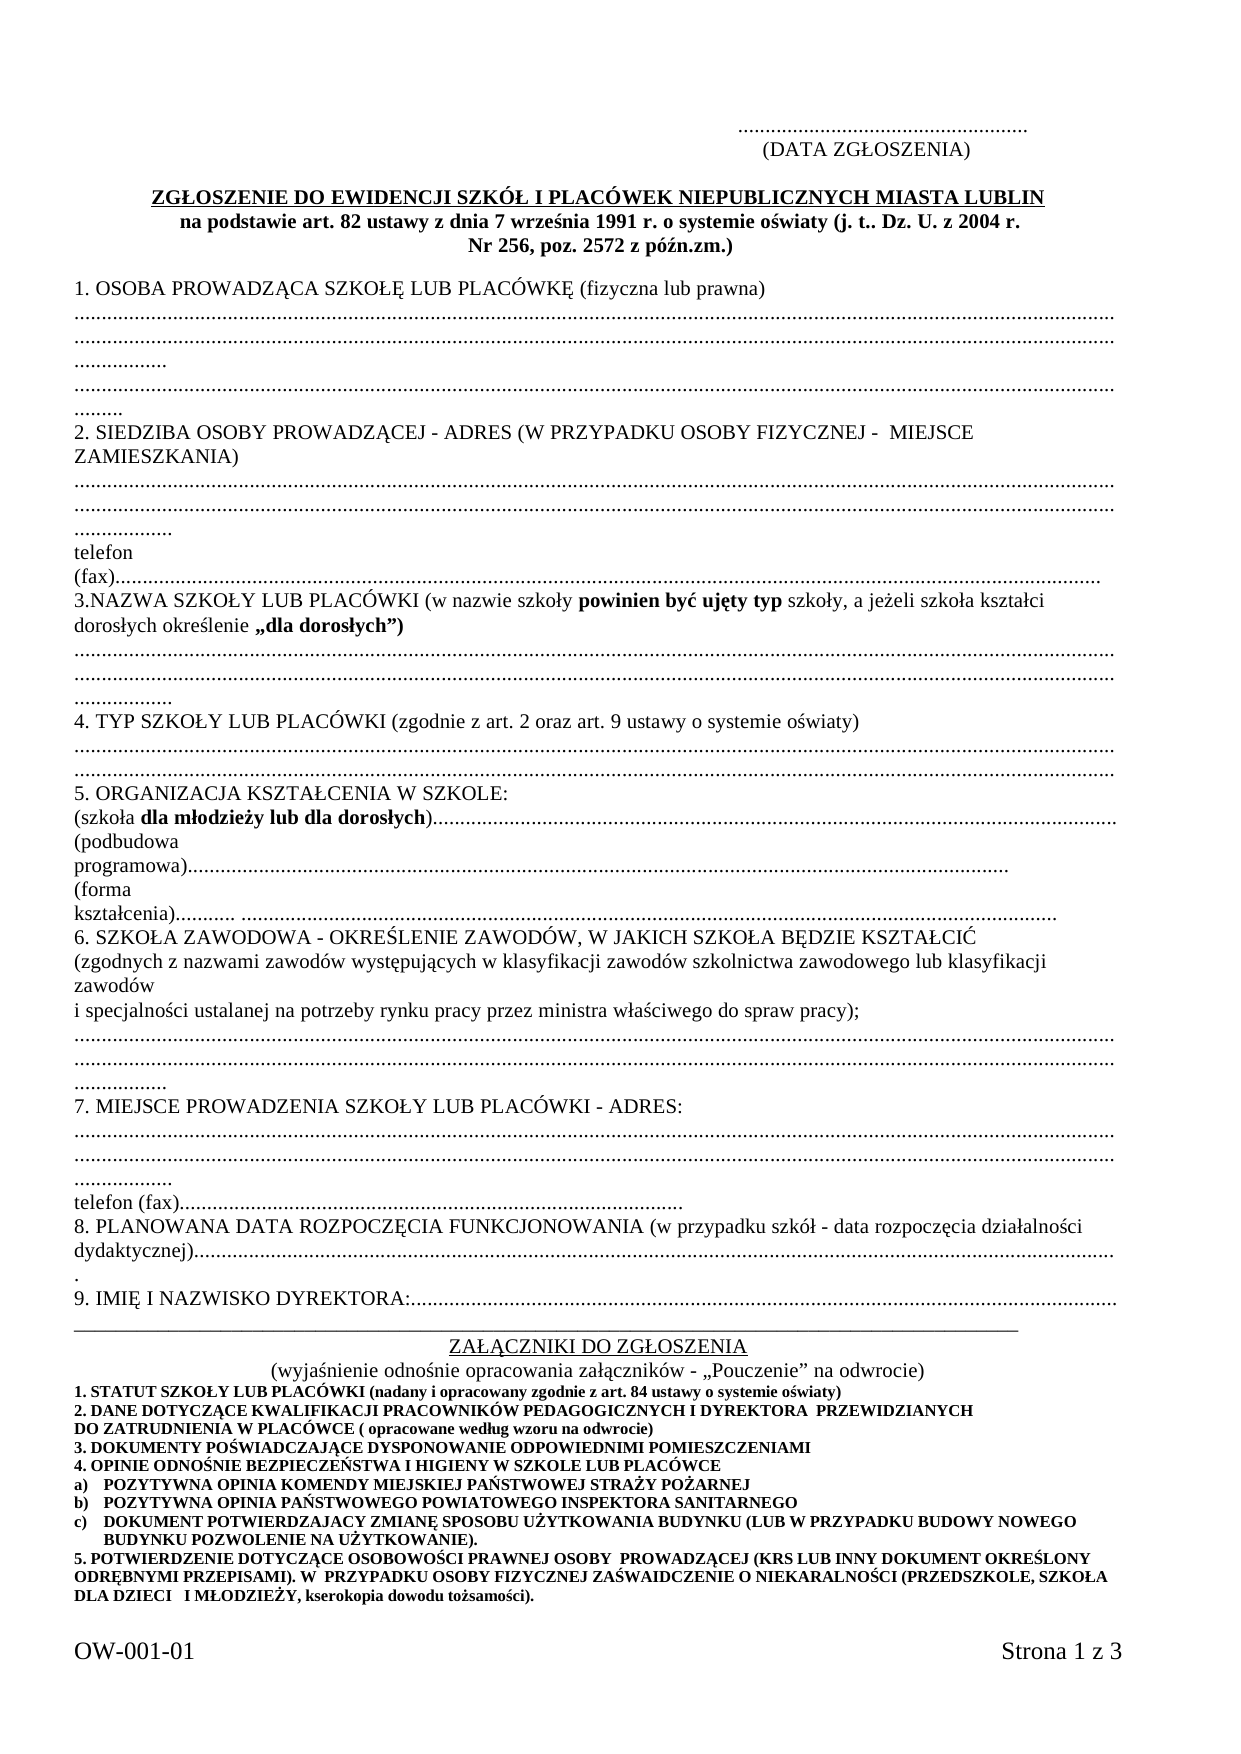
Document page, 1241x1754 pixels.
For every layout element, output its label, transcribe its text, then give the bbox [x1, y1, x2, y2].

text (DATA ZGŁOSZENIA) [664, 137, 1122, 161]
text Nr 256, poz. 2572 z późn.zm.) [74, 233, 1122, 257]
text ............................................................................................................................................................................................................................................................................................................................................................................................................. [74, 299, 1122, 372]
text (szkoła dla młodzieży lub dla dorosłych)............................................................................................................................. [74, 805, 1122, 829]
text 1. STATUT SZKOŁY LUB PLACÓWKI (nadany i opracowany zgodnie z art. 84 ustawy o systemie oświaty) [74, 1382, 1122, 1401]
text 2. DANE DOTYCZĄCE KWALIFIKACJI PRACOWNIKÓW PEDAGOGICZNYCH I DYREKTORA PRZEWIDZIANYCH [74, 1401, 1122, 1419]
text 3.NAZWA SZKOŁY LUB PLACÓWKI (w nazwie szkoły powinien być ujęty typ szkoły, a jeżeli szkoła kształci dorosłych określenie „dla dorosłych”) [74, 588, 1122, 636]
text .............................................................................................................................................................................................................................................................................................................................................................................................................. [74, 1118, 1122, 1190]
text telefon (fax)............................................................................................ [74, 1190, 1122, 1214]
text ............................................................................................................................................................................................................................................................................................................................................................................................................. [74, 1021, 1122, 1094]
text DO ZATRUDNIENIA W PLACÓWCE ( opracowane według wzoru na odwrocie) [74, 1419, 1122, 1438]
text 3. DOKUMENTY POŚWIADCZAJĄCE DYSPONOWANIE ODPOWIEDNIMI POMIESZCZENIAMI [74, 1438, 1122, 1457]
text (forma kształcenia)........... ..................................................................................................................................................... [74, 877, 1122, 925]
text 7. MIEJSCE PROWADZENIA SZKOŁY LUB PLACÓWKI - ADRES: [74, 1094, 1122, 1118]
list DOKUMENT POTWIERDZAJACY ZMIANĘ SPOSOBU UŻYTKOWANIA BUDYNKU (LUB W PRZYPADKU BUDOWY NOWEGO BUDYNKU POZWOLENIE NA UŻYTKOWANIE). [74, 1512, 1122, 1549]
text (zgodnych z nazwami zawodów występujących w klasyfikacji zawodów szkolnictwa zawodowego lub klasyfikacji zawodów i specjalności ustalanej na potrzeby rynku pracy przez ministra właściwego do spraw pracy); [74, 949, 1122, 1021]
text 9. IMIĘ I NAZWISKO DYREKTORA:................................................................................................................................. [74, 1286, 1122, 1310]
text 6. SZKOŁA ZAWODOWA - OKREŚLENIE ZAWODÓW, W JAKICH SZKOŁA BĘDZIE KSZTAŁCIĆ [74, 925, 1122, 949]
text 4. OPINIE ODNOŚNIE BEZPIECZEŃSTWA I HIGIENY W SZKOLE LUB PLACÓWCE [74, 1457, 1122, 1475]
list POZYTYWNA OPINIA PAŃSTWOWEGO POWIATOWEGO INSPEKTORA SANITARNEGO [74, 1494, 1122, 1512]
text ZAŁĄCZNIKI DO ZGŁOSZENIA [74, 1334, 1122, 1358]
list POZYTYWNA OPINIA KOMENDY MIEJSKIEJ PAŃSTWOWEJ STRAŻY POŻARNEJ [74, 1475, 1122, 1494]
text 5. ORGANIZACJA KSZTAŁCENIA W SZKOLE: [74, 781, 1122, 805]
text (podbudowa programowa)...................................................................................................................................................... [74, 829, 1122, 877]
text 1. OSOBA PROWADZĄCA SZKOŁĘ LUB PLACÓWKĘ (fizyczna lub prawna) [74, 276, 1122, 299]
text .............................................................................................................................................................................................................................................................................................................................................................................................................. [74, 468, 1122, 540]
text .............................................................................................................................................................................................. [74, 733, 1122, 757]
text na podstawie art. 82 ustawy z dnia 7 września 1991 r. o systemie oświaty (j. t.. Dz. U. z 2004 r. [74, 209, 1122, 233]
text ..................................................... [74, 113, 1122, 137]
text .............................................................................................................................................................................................. [74, 757, 1122, 781]
text 5. POTWIERDZENIE DOTYCZĄCE OSOBOWOŚCI PRAWNEJ OSOBY PROWADZĄCEJ (KRS LUB INNY DOKUMENT OKREŚLONY ODRĘBNYMI PRZEPISAMI). W PRZYPADKU OSOBY FIZYCZNEJ ZAŚWAIDCZENIE O NIEKARALNOŚCI (PRZEDSZKOLE, SZKOŁA DLA DZIECI I MŁODZIEŻY, kserokopia dowodu tożsamości). [74, 1549, 1122, 1605]
text ZGŁOSZENIE DO EWIDENCJI SZKÓŁ I PLACÓWEK NIEPUBLICZNYCH MIASTA LUBLIN [74, 185, 1122, 209]
text telefon (fax).................................................................................................................................................................................... [74, 540, 1122, 588]
text ....................................................................................................................................................................................................... [74, 372, 1122, 420]
text 4. TYP SZKOŁY LUB PLACÓWKI (zgodnie z art. 2 oraz art. 9 ustawy o systemie oświaty) [74, 709, 1122, 733]
text 8. PLANOWANA DATA ROZPOCZĘCIA FUNKCJONOWANIA (w przypadku szkół - data rozpoczęcia działalności dydaktycznej)......................................................................................................................................................................... [74, 1214, 1122, 1286]
text .............................................................................................................................................................................................................................................................................................................................................................................................................. [74, 636, 1122, 709]
text 2. SIEDZIBA OSOBY PROWADZĄCEJ - ADRES (W PRZYPADKU OSOBY FIZYCZNEJ - MIEJSCE ZAMIESZKANIA) [74, 420, 1122, 468]
text (wyjaśnienie odnośnie opracowania załączników - „Pouczenie” na odwrocie) [74, 1358, 1122, 1382]
text __________________________________________________________________________________________ [74, 1310, 1122, 1334]
